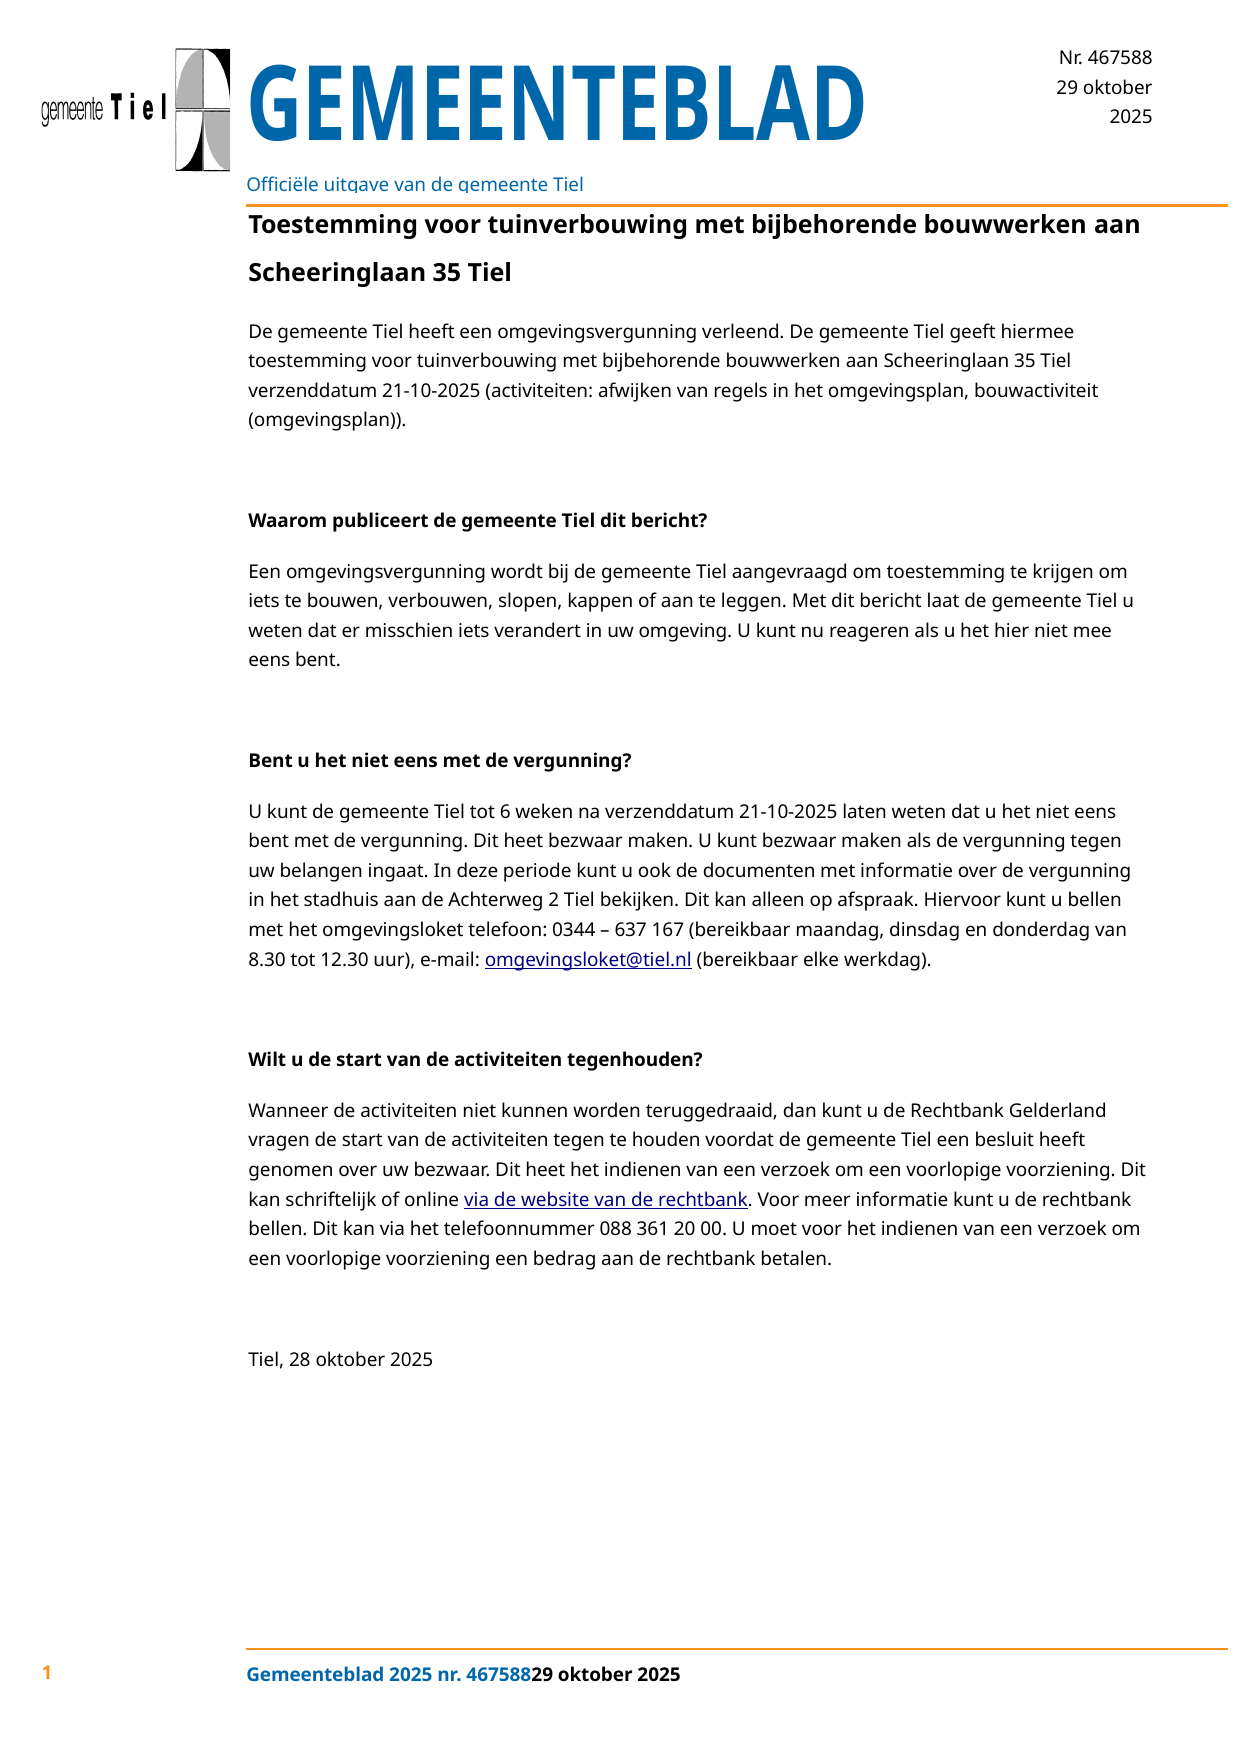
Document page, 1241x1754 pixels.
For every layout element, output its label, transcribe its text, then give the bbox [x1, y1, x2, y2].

text Toestemming voor tuinverbouwing met bijbehorende bouwwerken aan Scheeringlaan 35 Tiel [248, 207, 1152, 288]
text Tiel, 28 oktober 2025 [248, 1346, 1152, 1372]
text De gemeente Tiel heeft een omgevingsvergunning verleend. De gemeente Tiel geeft hiermee toestemming voor tuinverbouwing met bijbehorende bouwwerken aan Scheeringlaan 35 Tiel verzenddatum 21-10-2025 (activiteiten: afwijken van regels in het omgevingsplan, bouwactiviteit (omgevingsplan)). [248, 318, 1152, 432]
text Een omgevingsvergunning wordt bij de gemeente Tiel aangevraagd om toestemming te krijgen om iets te bouwen, verbouwen, slopen, kappen of aan te leggen. Met dit bericht laat de gemeente Tiel u weten dat er misschien iets verandert in uw omgeving. U kunt nu reageren als u het hier niet mee eens bent. [248, 558, 1152, 672]
text U kunt de gemeente Tiel tot 6 weken na verzenddatum 21-10-2025 laten weten dat u het niet eens bent met de vergunning. Dit heet bezwaar maken. U kunt bezwaar maken als de vergunning tegen uw belangen ingaat. In deze periode kunt u ook de documenten met informatie over de vergunning in het stadhuis aan de Achterweg 2 Tiel bekijken. Dit kan alleen op afspraak. Hiervoor kunt u bellen met het omgevingsloket telefoon: 0344 – 637 167 (bereikbaar maandag, dinsdag en donderdag van 8.30 tot 12.30 uur), e-mail: omgevingsloket@tiel.nl (bereikbaar elke werkdag). [248, 798, 1152, 972]
text Waarom publiceert de gemeente Tiel dit bericht? [248, 507, 1152, 533]
text Wilt u de start van de activiteiten tegenhouden? [248, 1047, 1152, 1072]
text Bent u het niet eens met de vergunning? [248, 747, 1152, 773]
text Wanneer de activiteiten niet kunnen worden teruggedraaid, dan kunt u de Rechtbank Gelderland vragen de start van de activiteiten tegen te houden voordat de gemeente Tiel een besluit heeft genomen over uw bezwaar. Dit heet het indienen van een verzoek om een voorlopige voorziening. Dit kan schriftelijk of online via de website van de rechtbank. Voor meer informatie kunt u de rechtbank bellen. Dit kan via het telefoonnummer 088 361 20 00. U moet voor het indienen van een verzoek om een voorlopige voorziening een bedrag aan de rechtbank betalen. [248, 1097, 1152, 1271]
picture [41, 47, 231, 172]
